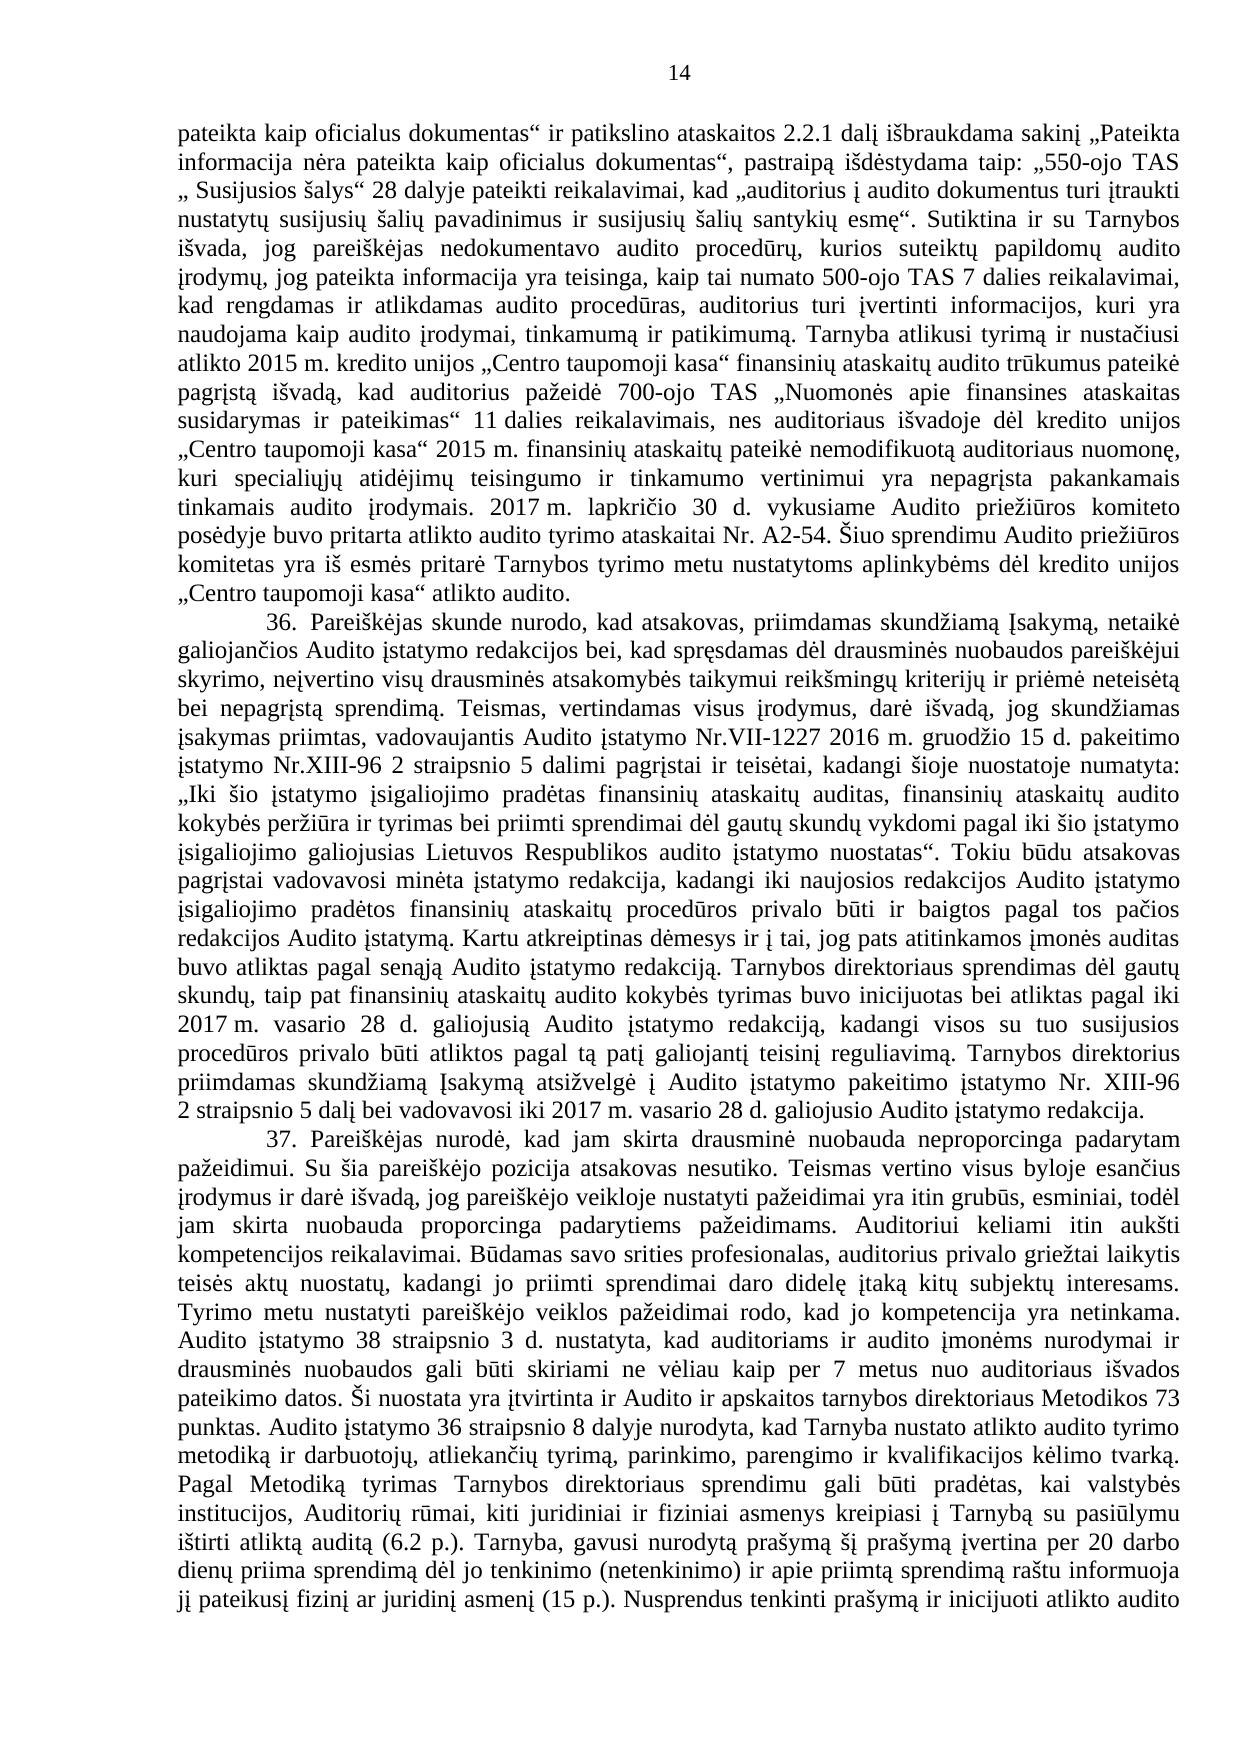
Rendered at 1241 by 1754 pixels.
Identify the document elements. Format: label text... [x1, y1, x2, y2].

text pateikta kaip oficialus dokumentas“ ir patikslino ataskaitos 2.2.1 dalį išbraukdama sakinį „Pateikta informacija nėra pateikta kaip oficialus dokumentas“, pastraipą išdėstydama taip: „550-ojo TAS „ Susijusios šalys“ 28 dalyje pateikti reikalavimai, kad „auditorius į audito dokumentus turi įtraukti nustatytų susijusių šalių pavadinimus ir susijusių šalių santykių esmę“. Sutiktina ir su Tarnybos išvada, jog pareiškėjas nedokumentavo audito procedūrų, kurios suteiktų papildomų audito įrodymų, jog pateikta informacija yra teisinga, kaip tai numato 500-ojo TAS 7 dalies reikalavimai, kad rengdamas ir atlikdamas audito procedūras, auditorius turi įvertinti informacijos, kuri yra naudojama kaip audito įrodymai, tinkamumą ir patikimumą. Tarnyba atlikusi tyrimą ir nustačiusi atlikto 2015 m. kredito unijos „Centro taupomoji kasa“ finansinių ataskaitų audito trūkumus pateikė pagrįstą išvadą, kad auditorius pažeidė 700-ojo TAS „Nuomonės apie finansines ataskaitas susidarymas ir pateikimas“ 11 dalies reikalavimais, nes auditoriaus išvadoje dėl kredito unijos „Centro taupomoji kasa“ 2015 m. finansinių ataskaitų pateikė nemodifikuotą auditoriaus nuomonę, kuri specialiųjų atidėjimų teisingumo ir tinkamumo vertinimui yra nepagrįsta pakankamais tinkamais audito įrodymais. 2017 m. lapkričio 30 d. vykusiame Audito priežiūros komiteto posėdyje buvo pritarta atlikto audito tyrimo ataskaitai Nr. A2-54. Šiuo sprendimu Audito priežiūros komitetas yra iš esmės pritarė Tarnybos tyrimo metu nustatytoms aplinkybėms dėl kredito unijos „Centro taupomoji kasa“ atlikto audito. [177, 118, 1181, 607]
text 37. Pareiškėjas nurodė, kad jam skirta drausminė nuobauda neproporcinga padarytam pažeidimui. Su šia pareiškėjo pozicija atsakovas nesutiko. Teismas vertino visus byloje esančius įrodymus ir darė išvadą, jog pareiškėjo veikloje nustatyti pažeidimai yra itin grubūs, esminiai, todėl jam skirta nuobauda proporcinga padarytiems pažeidimams. Auditoriui keliami itin aukšti kompetencijos reikalavimai. Būdamas savo srities profesionalas, auditorius privalo griežtai laikytis teisės aktų nuostatų, kadangi jo priimti sprendimai daro didelę įtaką kitų subjektų interesams. Tyrimo metu nustatyti pareiškėjo veiklos pažeidimai rodo, kad jo kompetencija yra netinkama. Audito įstatymo 38 straipsnio 3 d. nustatyta, kad auditoriams ir audito įmonėms nurodymai ir drausminės nuobaudos gali būti skiriami ne vėliau kaip per 7 metus nuo auditoriaus išvados pateikimo datos. Ši nuostata yra įtvirtinta ir Audito ir apskaitos tarnybos direktoriaus Metodikos 73 punktas. Audito įstatymo 36 straipsnio 8 dalyje nurodyta, kad Tarnyba nustato atlikto audito tyrimo metodiką ir darbuotojų, atliekančių tyrimą, parinkimo, parengimo ir kvalifikacijos kėlimo tvarką. Pagal Metodiką tyrimas Tarnybos direktoriaus sprendimu gali būti pradėtas, kai valstybės institucijos, Auditorių rūmai, kiti juridiniai ir fiziniai asmenys kreipiasi į Tarnybą su pasiūlymu ištirti atliktą auditą (6.2 p.). Tarnyba, gavusi nurodytą prašymą šį prašymą įvertina per 20 darbo dienų priima sprendimą dėl jo tenkinimo (netenkinimo) ir apie priimtą sprendimą raštu informuoja jį pateikusį fizinį ar juridinį asmenį (15 p.). Nusprendus tenkinti prašymą ir inicijuoti atlikto audito [177, 1124, 1181, 1613]
text 36. Pareiškėjas skunde nurodo, kad atsakovas, priimdamas skundžiamą Įsakymą, netaikė galiojančios Audito įstatymo redakcijos bei, kad spręsdamas dėl drausminės nuobaudos pareiškėjui skyrimo, neįvertino visų drausminės atsakomybės taikymui reikšmingų kriterijų ir priėmė neteisėtą bei nepagrįstą sprendimą. Teismas, vertindamas visus įrodymus, darė išvadą, jog skundžiamas įsakymas priimtas, vadovaujantis Audito įstatymo Nr.VII-1227 2016 m. gruodžio 15 d. pakeitimo įstatymo Nr.XIII-96 2 straipsnio 5 dalimi pagrįstai ir teisėtai, kadangi šioje nuostatoje numatyta: „Iki šio įstatymo įsigaliojimo pradėtas finansinių ataskaitų auditas, finansinių ataskaitų audito kokybės peržiūra ir tyrimas bei priimti sprendimai dėl gautų skundų vykdomi pagal iki šio įstatymo įsigaliojimo galiojusias Lietuvos Respublikos audito įstatymo nuostatas“. Tokiu būdu atsakovas pagrįstai vadovavosi minėta įstatymo redakcija, kadangi iki naujosios redakcijos Audito įstatymo įsigaliojimo pradėtos finansinių ataskaitų procedūros privalo būti ir baigtos pagal tos pačios redakcijos Audito įstatymą. Kartu atkreiptinas dėmesys ir į tai, jog pats atitinkamos įmonės auditas buvo atliktas pagal senąją Audito įstatymo redakciją. Tarnybos direktoriaus sprendimas dėl gautų skundų, taip pat finansinių ataskaitų audito kokybės tyrimas buvo inicijuotas bei atliktas pagal iki 2017 m. vasario 28 d. galiojusią Audito įstatymo redakciją, kadangi visos su tuo susijusios procedūros privalo būti atliktos pagal tą patį galiojantį teisinį reguliavimą. Tarnybos direktorius priimdamas skundžiamą Įsakymą atsižvelgė į Audito įstatymo pakeitimo įstatymo Nr. XIII-96 2 straipsnio 5 dalį bei vadovavosi iki 2017 m. vasario 28 d. galiojusio Audito įstatymo redakcija. [177, 607, 1181, 1124]
